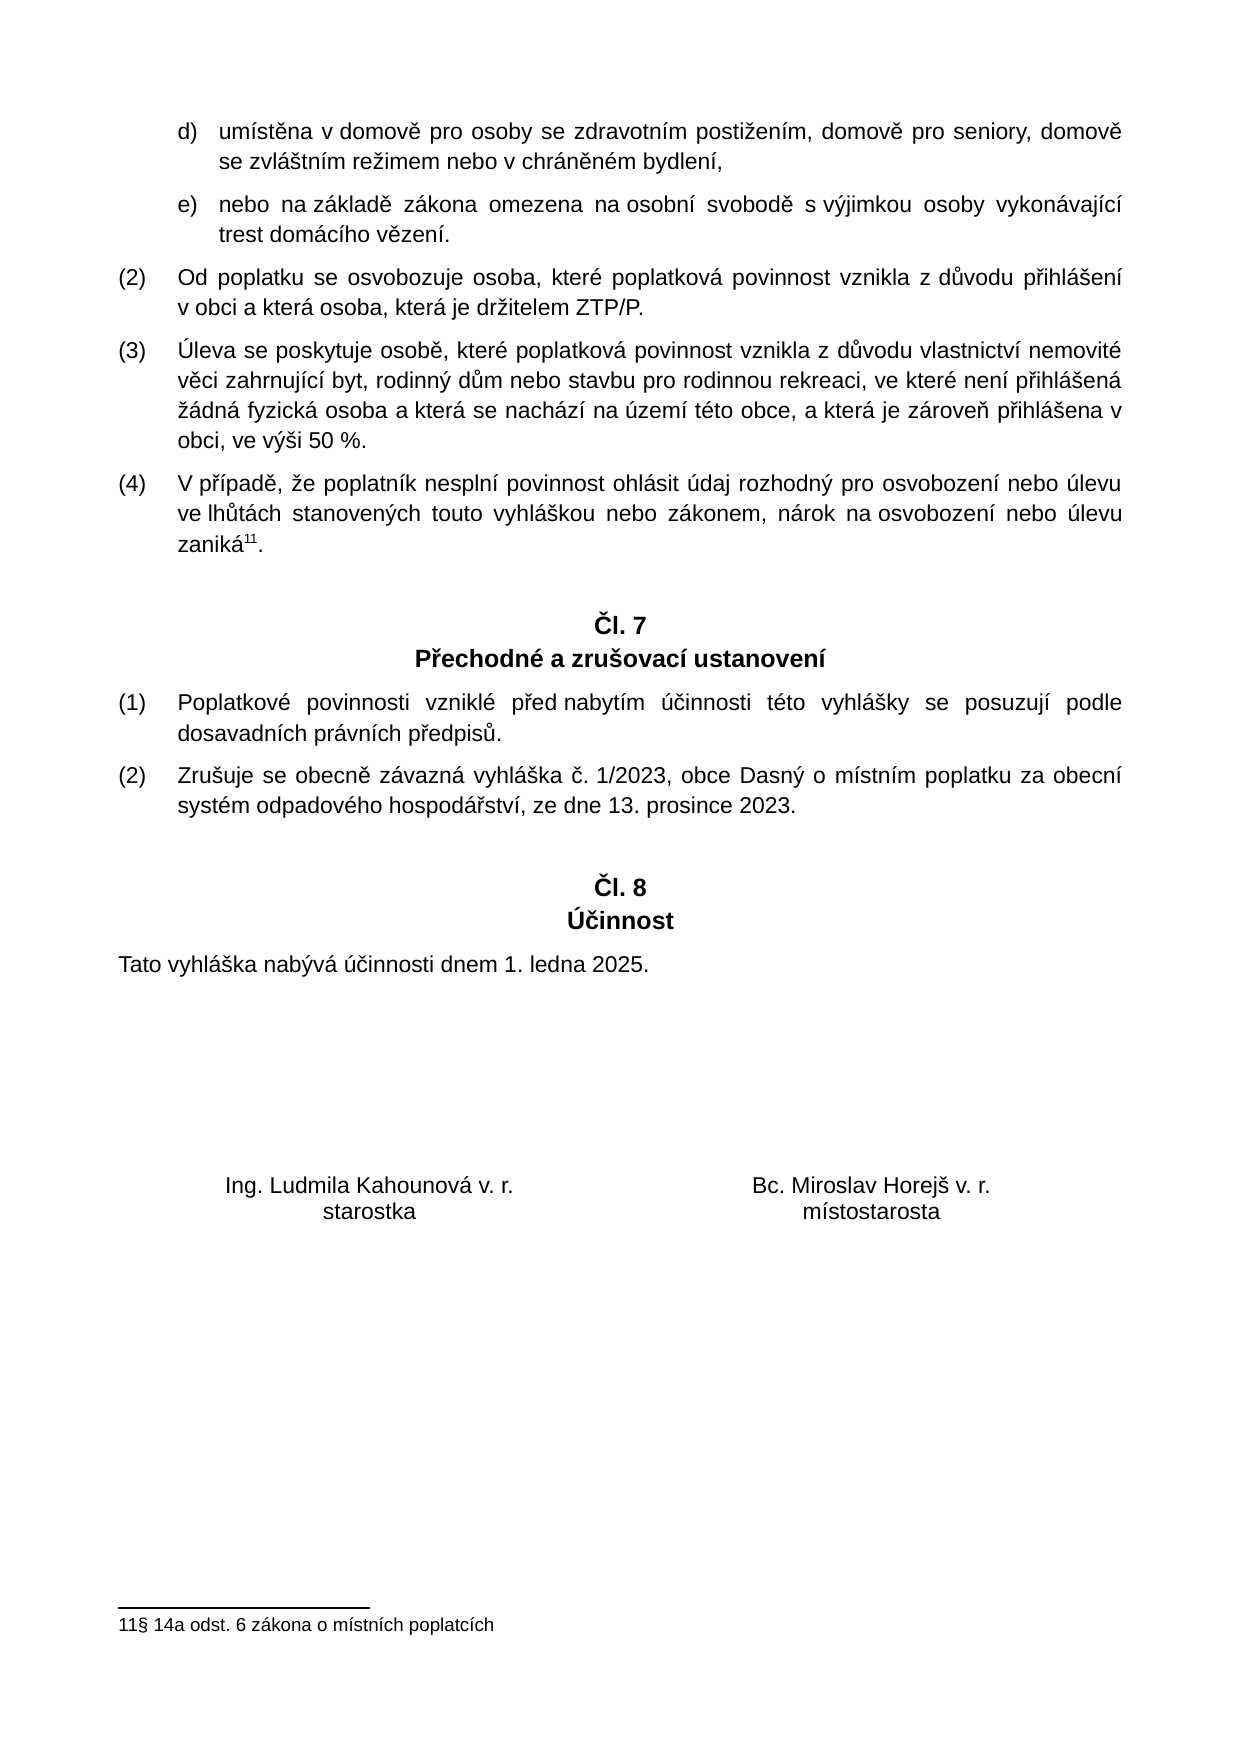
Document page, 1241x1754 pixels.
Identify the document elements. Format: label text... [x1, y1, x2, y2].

subtitle Čl. 7 Přechodné a zrušovací ustanovení [118, 611, 1122, 673]
list umístěna v domově pro osoby se zdravotním postižením, domově pro seniory, domově se zvláštním režimem nebo v chráněném bydlení, [177, 118, 1122, 175]
table_header Ing. Ludmila Kahounová v. r. starostka [118, 1112, 620, 1230]
list Zrušuje se obecně závazná vyhláška č. 1/2023, obce Dasný o místním poplatku za obecní systém odpadového hospodářství, ze dne 13. prosince 2023. [118, 762, 1122, 819]
table_cell [620, 1230, 1122, 1348]
list Poplatkové povinnosti vzniklé před nabytím účinnosti této vyhlášky se posuzují podle dosavadních právních předpisů. [118, 689, 1122, 746]
list nebo na základě zákona omezena na osobní svobodě s výjimkou osoby vykonávající trest domácího vězení. [177, 191, 1122, 248]
table_cell [118, 1230, 620, 1348]
list V případě, že poplatník nesplní povinnost ohlásit údaj rozhodný pro osvobození nebo úlevu ve lhůtách stanovených touto vyhláškou nebo zákonem, nárok na osvobození nebo úlevu zaniká. [118, 470, 1122, 557]
list § 14a odst. 6 zákona o místních poplatcích [118, 1614, 1122, 1635]
table_header Bc. Miroslav Horejš v. r. místostarosta [620, 1112, 1122, 1230]
list Úleva se poskytuje osobě, které poplatková povinnost vznikla z důvodu vlastnictví nemovité věci zahrnující byt, rodinný dům nebo stavbu pro rodinnou rekreaci, ve které není přihlášená žádná fyzická osoba a která se nachází na území této obce, a která je zároveň přihlášena v obci, ve výši 50 %. [118, 337, 1122, 454]
subtitle Čl. 8 Účinnost [118, 873, 1122, 934]
text Tato vyhláška nabývá účinnosti dnem 1. ledna 2025. [118, 951, 1122, 978]
list Od poplatku se osvobozuje osoba, které poplatková povinnost vznikla z důvodu přihlášení v obci a která osoba, která je držitelem ZTP/P. [118, 264, 1122, 321]
